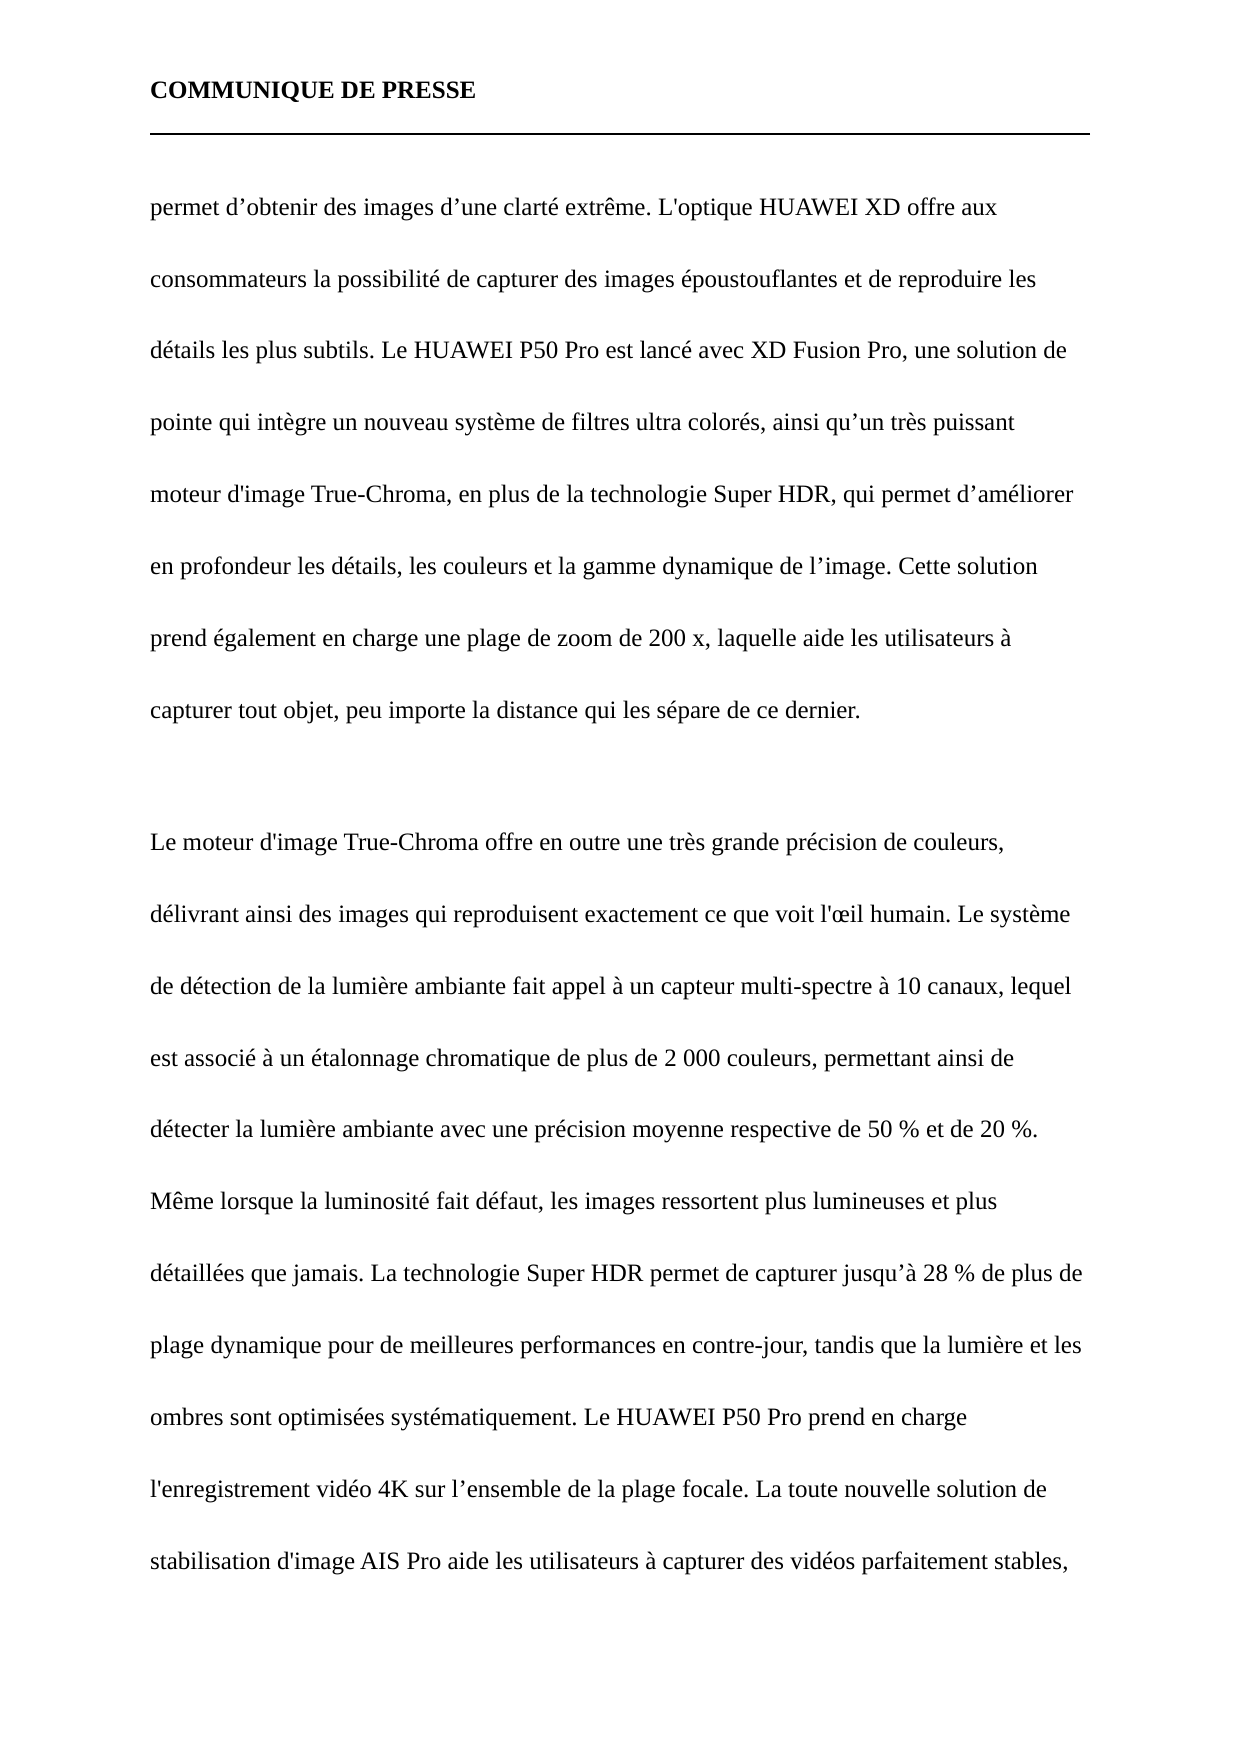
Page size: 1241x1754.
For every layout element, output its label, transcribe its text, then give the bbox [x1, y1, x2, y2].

text permet d’obtenir des images d’une clarté extrême. L'optique HUAWEI XD offre aux consommateurs la possibilité de capturer des images époustouflantes et de reproduire les détails les plus subtils. Le HUAWEI P50 Pro est lancé avec XD Fusion Pro, une solution de pointe qui intègre un nouveau système de filtres ultra colorés, ainsi qu’un très puissant moteur d'image True-Chroma, en plus de la technologie Super HDR, qui permet d’améliorer en profondeur les détails, les couleurs et la gamme dynamique de l’image. Cette solution prend également en charge une plage de zoom de 200 x, laquelle aide les utilisateurs à capturer tout objet, peu importe la distance qui les sépare de ce dernier. [150, 164, 1090, 730]
text Le moteur d'image True-Chroma offre en outre une très grande précision de couleurs, délivrant ainsi des images qui reproduisent exactement ce que voit l'œil humain. Le système de détection de la lumière ambiante fait appel à un capteur multi-spectre à 10 canaux, lequel est associé à un étalonnage chromatique de plus de 2 000 couleurs, permettant ainsi de détecter la lumière ambiante avec une précision moyenne respective de 50 % et de 20 %. Même lorsque la luminosité fait défaut, les images ressortent plus lumineuses et plus détaillées que jamais. La technologie Super HDR permet de capturer jusqu’à 28 % de plus de plage dynamique pour de meilleures performances en contre-jour, tandis que la lumière et les ombres sont optimisées systématiquement. Le HUAWEI P50 Pro prend en charge l'enregistrement vidéo 4K sur l’ensemble de la plage focale. La toute nouvelle solution de stabilisation d'image AIS Pro aide les utilisateurs à capturer des vidéos parfaitement stables, [150, 800, 1090, 1581]
